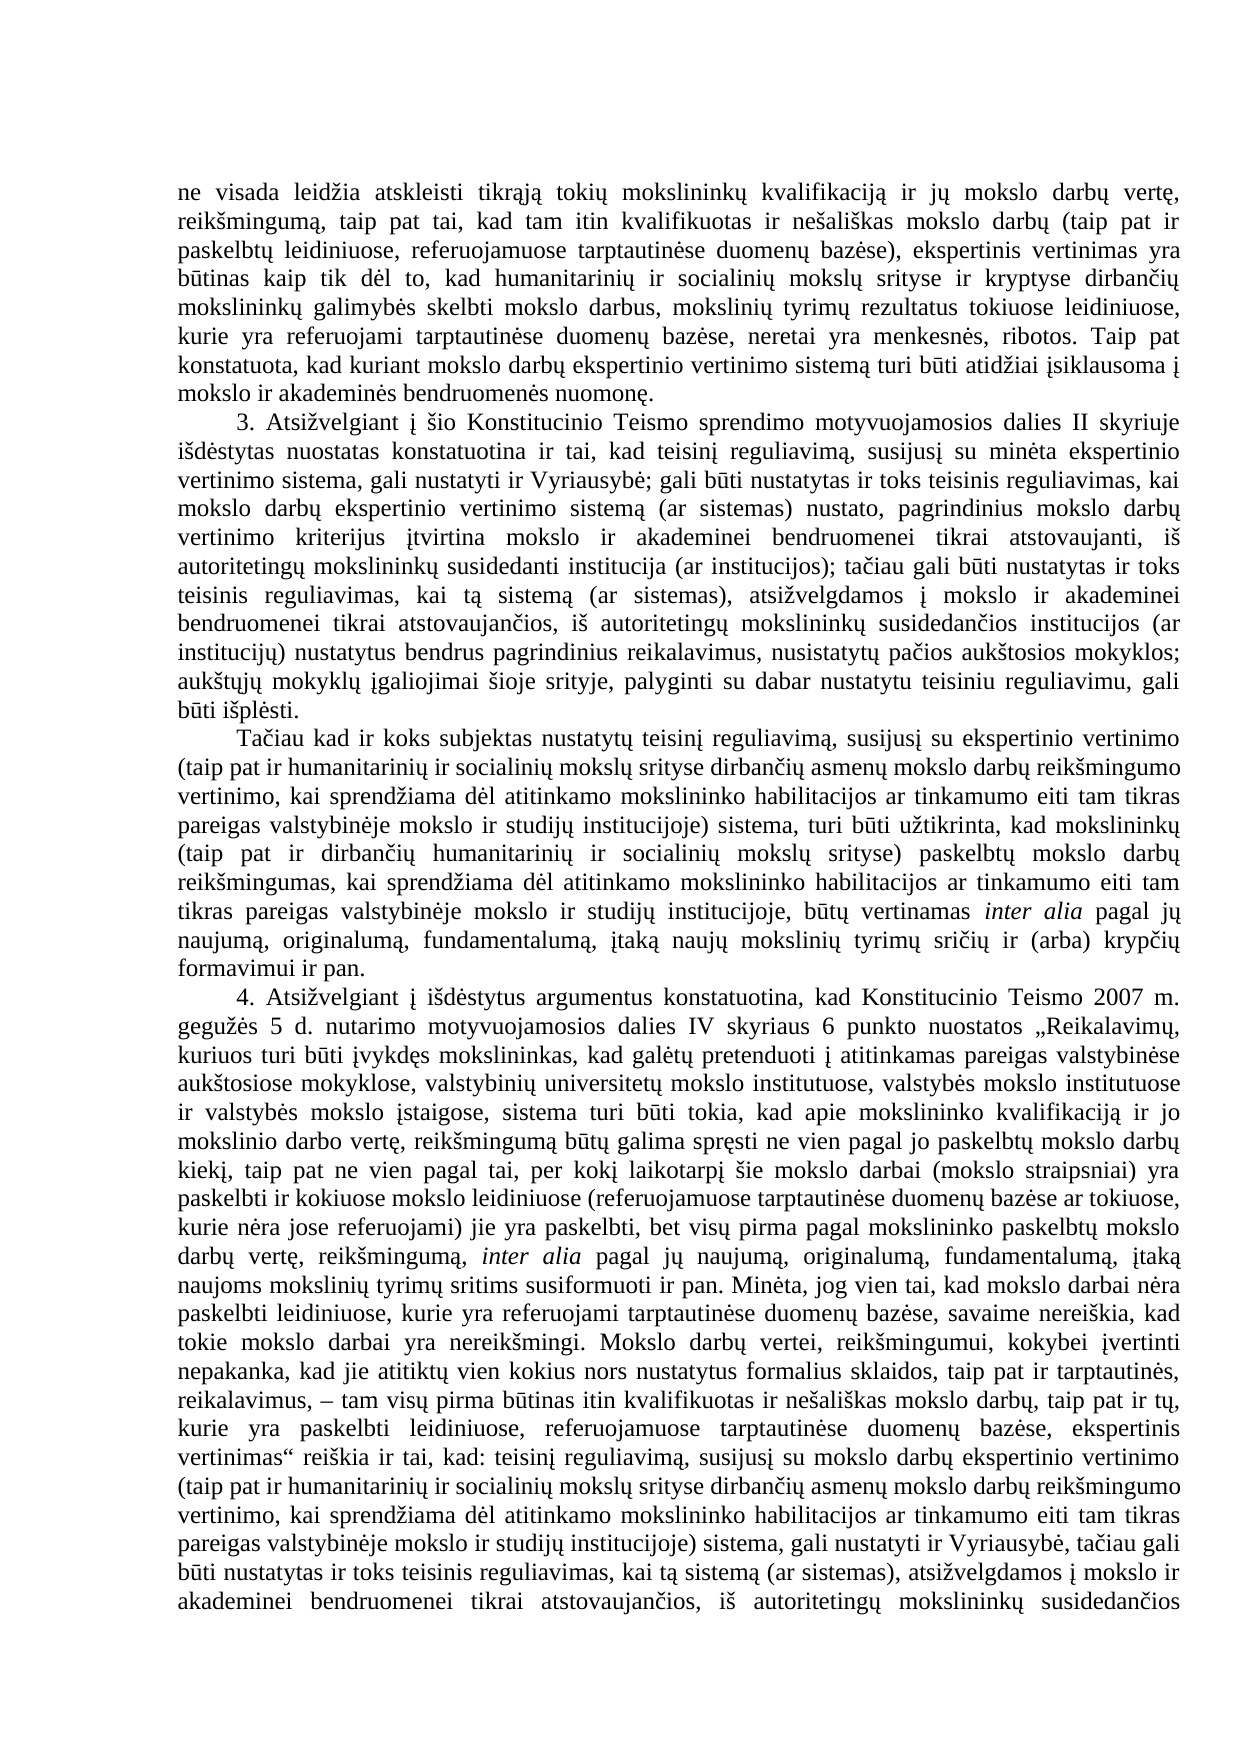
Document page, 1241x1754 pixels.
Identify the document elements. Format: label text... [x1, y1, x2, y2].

text 4. Atsižvelgiant į išdėstytus argumentus konstatuotina, kad Konstitucinio Teismo 2007 m. gegužės 5 d. nutarimo motyvuojamosios dalies IV skyriaus 6 punkto nuostatos „Reikalavimų, kuriuos turi būti įvykdęs mokslininkas, kad galėtų pretenduoti į atitinkamas pareigas valstybinėse aukštosiose mokyklose, valstybinių universitetų mokslo institutuose, valstybės mokslo institutuose ir valstybės mokslo įstaigose, sistema turi būti tokia, kad apie mokslininko kvalifikaciją ir jo mokslinio darbo vertę, reikšmingumą būtų galima spręsti ne vien pagal jo paskelbtų mokslo darbų kiekį, taip pat ne vien pagal tai, per kokį laikotarpį šie mokslo darbai (mokslo straipsniai) yra paskelbti ir kokiuose mokslo leidiniuose (referuojamuose tarptautinėse duomenų bazėse ar tokiuose, kurie nėra jose referuojami) jie yra paskelbti, bet visų pirma pagal mokslininko paskelbtų mokslo darbų vertę, reikšmingumą, inter alia pagal jų naujumą, originalumą, fundamentalumą, įtaką naujoms mokslinių tyrimų sritims susiformuoti ir pan. Minėta, jog vien tai, kad mokslo darbai nėra paskelbti leidiniuose, kurie yra referuojami tarptautinėse duomenų bazėse, savaime nereiškia, kad tokie mokslo darbai yra nereikšmingi. Mokslo darbų vertei, reikšmingumui, kokybei įvertinti nepakanka, kad jie atitiktų vien kokius nors nustatytus formalius sklaidos, taip pat ir tarptautinės, reikalavimus, – tam visų pirma būtinas itin kvalifikuotas ir nešališkas mokslo darbų, taip pat ir tų, kurie yra paskelbti leidiniuose, referuojamuose tarptautinėse duomenų bazėse, ekspertinis vertinimas“ reiškia ir tai, kad: teisinį reguliavimą, susijusį su mokslo darbų ekspertinio vertinimo (taip pat ir humanitarinių ir socialinių mokslų srityse dirbančių asmenų mokslo darbų reikšmingumo vertinimo, kai sprendžiama dėl atitinkamo mokslininko habilitacijos ar tinkamumo eiti tam tikras pareigas valstybinėje mokslo ir studijų institucijoje) sistema, gali nustatyti ir Vyriausybė, tačiau gali būti nustatytas ir toks teisinis reguliavimas, kai tą sistemą (ar sistemas), atsižvelgdamos į mokslo ir akademinei bendruomenei tikrai atstovaujančios, iš autoritetingų mokslininkų susidedančios [177, 982, 1181, 1615]
text 3. Atsižvelgiant į šio Konstitucinio Teismo sprendimo motyvuojamosios dalies II skyriuje išdėstytas nuostatas konstatuotina ir tai, kad teisinį reguliavimą, susijusį su minėta ekspertinio vertinimo sistema, gali nustatyti ir Vyriausybė; gali būti nustatytas ir toks teisinis reguliavimas, kai mokslo darbų ekspertinio vertinimo sistemą (ar sistemas) nustato, pagrindinius mokslo darbų vertinimo kriterijus įtvirtina mokslo ir akademinei bendruomenei tikrai atstovaujanti, iš autoritetingų mokslininkų susidedanti institucija (ar institucijos); tačiau gali būti nustatytas ir toks teisinis reguliavimas, kai tą sistemą (ar sistemas), atsižvelgdamos į mokslo ir akademinei bendruomenei tikrai atstovaujančios, iš autoritetingų mokslininkų susidedančios institucijos (ar institucijų) nustatytus bendrus pagrindinius reikalavimus, nusistatytų pačios aukštosios mokyklos; aukštųjų mokyklų įgaliojimai šioje srityje, palyginti su dabar nustatytu teisiniu reguliavimu, gali būti išplėsti. [177, 407, 1181, 723]
text ne visada leidžia atskleisti tikrąją tokių mokslininkų kvalifikaciją ir jų mokslo darbų vertę, reikšmingumą, taip pat tai, kad tam itin kvalifikuotas ir nešališkas mokslo darbų (taip pat ir paskelbtų leidiniuose, referuojamuose tarptautinėse duomenų bazėse), ekspertinis vertinimas yra būtinas kaip tik dėl to, kad humanitarinių ir socialinių mokslų srityse ir kryptyse dirbančių mokslininkų galimybės skelbti mokslo darbus, mokslinių tyrimų rezultatus tokiuose leidiniuose, kurie yra referuojami tarptautinėse duomenų bazėse, neretai yra menkesnės, ribotos. Taip pat konstatuota, kad kuriant mokslo darbų ekspertinio vertinimo sistemą turi būti atidžiai įsiklausoma į mokslo ir akademinės bendruomenės nuomonę. [177, 177, 1181, 407]
text Tačiau kad ir koks subjektas nustatytų teisinį reguliavimą, susijusį su ekspertinio vertinimo (taip pat ir humanitarinių ir socialinių mokslų srityse dirbančių asmenų mokslo darbų reikšmingumo vertinimo, kai sprendžiama dėl atitinkamo mokslininko habilitacijos ar tinkamumo eiti tam tikras pareigas valstybinėje mokslo ir studijų institucijoje) sistema, turi būti užtikrinta, kad mokslininkų (taip pat ir dirbančių humanitarinių ir socialinių mokslų srityse) paskelbtų mokslo darbų reikšmingumas, kai sprendžiama dėl atitinkamo mokslininko habilitacijos ar tinkamumo eiti tam tikras pareigas valstybinėje mokslo ir studijų institucijoje, būtų vertinamas inter alia pagal jų naujumą, originalumą, fundamentalumą, įtaką naujų mokslinių tyrimų sričių ir (arba) krypčių formavimui ir pan. [177, 723, 1181, 982]
